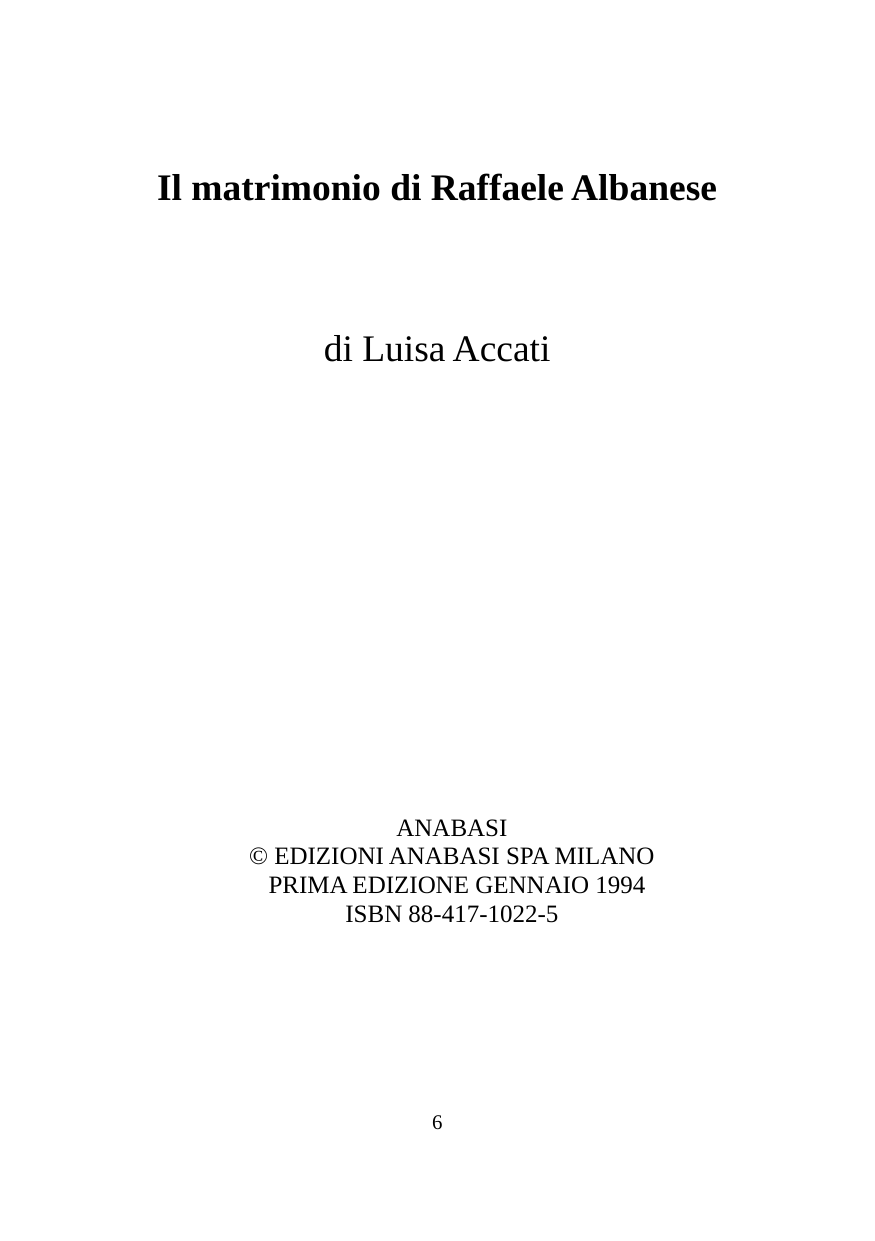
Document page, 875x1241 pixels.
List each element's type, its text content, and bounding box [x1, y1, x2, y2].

text ISBN 88-417-1022-5 [106, 899, 768, 928]
text © EDIZIONI ANABASI SPA MILANO [106, 841, 768, 870]
text Il matrimonio di Raffaele Albanese [106, 165, 768, 208]
text PRIMA EDIZIONE GENNAIO 1994 [116, 870, 768, 899]
text di Luisa Accati [106, 327, 768, 370]
text ANABASI [106, 813, 768, 841]
